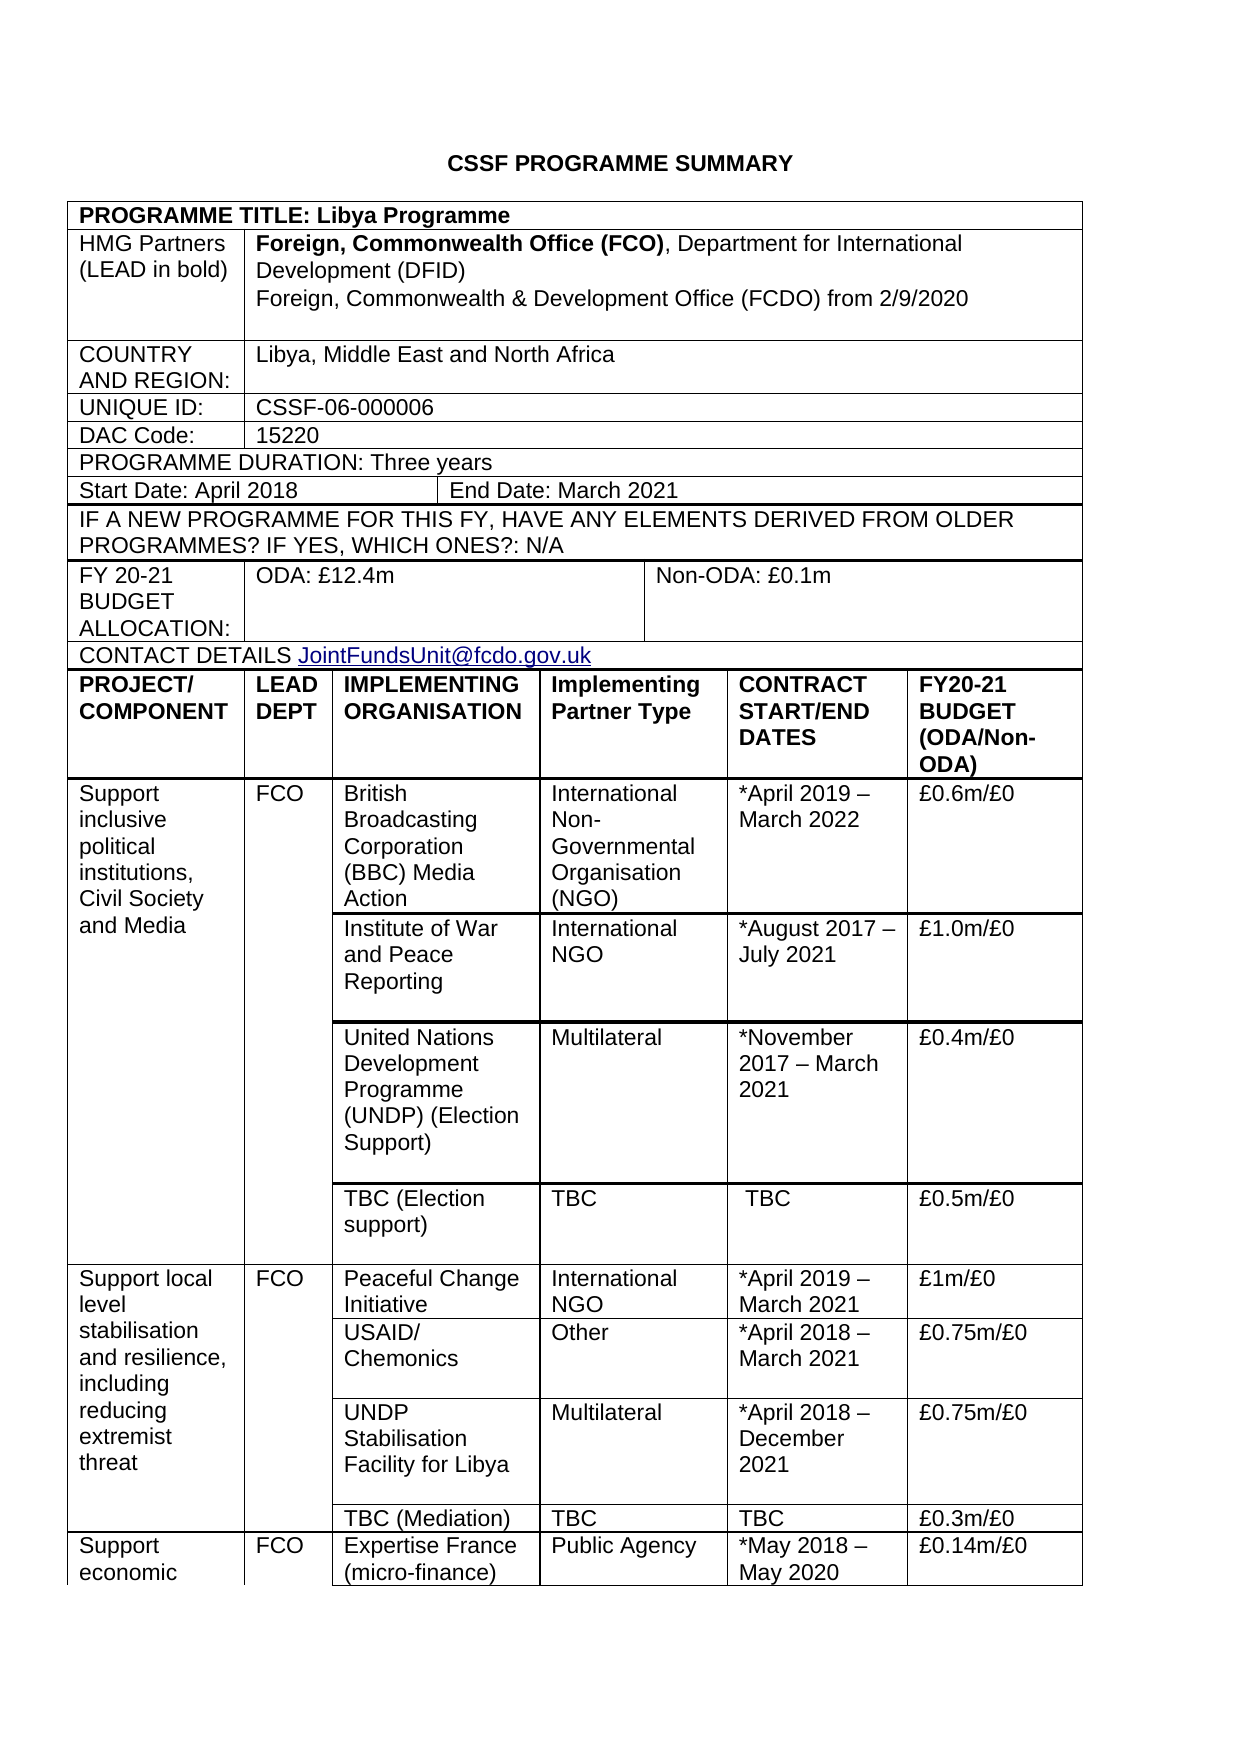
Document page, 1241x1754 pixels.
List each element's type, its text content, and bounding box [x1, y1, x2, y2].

table_cell *April 2018 – December 2021 [728, 1399, 907, 1504]
table_cell *April 2019 – March 2022 [728, 780, 907, 912]
table_cell FY20-21 BUDGET (ODA/Non-ODA) [908, 671, 1082, 777]
table_cell *November 2017 – March 2021 [728, 1024, 907, 1182]
table_cell *May 2018 – May 2020 [728, 1533, 907, 1585]
table_cell Support local level stabilisation and resilience, including reducing extremist threat [68, 1265, 244, 1531]
table_cell United Nations Development Programme (UNDP) (Election Support) [333, 1024, 539, 1182]
table_cell *April 2018 – March 2021 [728, 1319, 907, 1398]
table_cell International NGO [541, 915, 727, 1020]
table_cell Support economic [68, 1533, 244, 1585]
table_cell £0.14m/£0 [908, 1533, 1082, 1585]
table_cell £0.3m/£0 [908, 1505, 1082, 1531]
table_cell LEAD DEPT [245, 671, 332, 777]
table_cell FY 20-21 BUDGET ALLOCATION: [68, 562, 244, 641]
table_cell Institute of War and Peace Reporting [333, 915, 539, 1020]
table_cell £1m/£0 [908, 1265, 1082, 1317]
table_cell IF A NEW PROGRAMME FOR THIS FY, HAVE ANY ELEMENTS DERIVED FROM OLDER PROGRAMMES? IF YES, WHICH ONES?: N/A [68, 506, 1082, 559]
table_cell International Non-Governmental Organisation (NGO) [541, 780, 727, 912]
table_cell PROGRAMME DURATION: Three years [68, 449, 1082, 476]
table_cell £0.75m/£0 [908, 1399, 1082, 1504]
table_cell Non-ODA: £0.1m [645, 562, 1082, 641]
table_cell TBC [541, 1185, 727, 1264]
table_cell USAID/Chemonics [333, 1319, 539, 1398]
table_cell International NGO [541, 1265, 727, 1317]
table_cell £0.4m/£0 [908, 1024, 1082, 1182]
table_cell Start Date: April 2018 [68, 477, 437, 503]
table_cell Foreign, Commonwealth Office (FCO), Department for International Development (DFID) Foreign, Commonwealth & Development Office (FCDO) from 2/9/2020 [245, 230, 1082, 339]
table_cell Other [541, 1319, 727, 1398]
table_cell £0.75m/£0 [908, 1319, 1082, 1398]
table_cell HMG Partners (LEAD in bold) [68, 230, 244, 339]
table_cell Support inclusive political institutions, Civil Society and Media [68, 780, 244, 1264]
table_cell £0.6m/£0 [908, 780, 1082, 912]
table_cell UNIQUE ID: [68, 394, 244, 421]
table_cell CSSF-06-000006 [245, 394, 1082, 421]
table_cell £0.5m/£0 [908, 1185, 1082, 1264]
table_cell £1.0m/£0 [908, 915, 1082, 1020]
text CSSF PROGRAMME SUMMARY [112, 150, 1128, 176]
table_cell COUNTRY AND REGION: [68, 341, 244, 393]
table_cell 15220 [245, 422, 1082, 448]
table_cell Multilateral [541, 1024, 727, 1182]
table_cell Expertise France (micro-finance) [333, 1533, 539, 1585]
table_cell End Date: March 2021 [438, 477, 1082, 503]
table_cell DAC Code: [68, 422, 244, 448]
table_cell Public Agency [541, 1533, 727, 1585]
table_header PROGRAMME TITLE: Libya Programme [68, 202, 1082, 228]
table_cell FCO [245, 1533, 332, 1585]
table_cell *April 2019 – March 2021 [728, 1265, 907, 1317]
table_cell TBC (Election support) [333, 1185, 539, 1264]
table_cell PROJECT/ COMPONENT [68, 671, 244, 777]
table_cell Libya, Middle East and North Africa [245, 341, 1082, 393]
table_cell *August 2017 – July 2021 [728, 915, 907, 1020]
table_cell Peaceful Change Initiative [333, 1265, 539, 1317]
table_cell CONTRACT START/END DATES [728, 671, 907, 777]
table_cell British Broadcasting Corporation (BBC) Media Action [333, 780, 539, 912]
table_cell FCO [245, 780, 332, 1264]
table_cell TBC (Mediation) [333, 1505, 539, 1531]
table_cell TBC [541, 1505, 727, 1531]
table_cell FCO [245, 1265, 332, 1531]
table_cell UNDP Stabilisation Facility for Libya [333, 1399, 539, 1504]
table_cell TBC [728, 1505, 907, 1531]
table_cell CONTACT DETAILS JointFundsUnit@fcdo.gov.uk [68, 642, 1082, 668]
table_cell TBC [728, 1185, 907, 1264]
table_cell Implementing Partner Type [541, 671, 727, 777]
table_cell IMPLEMENTING ORGANISATION [333, 671, 539, 777]
table_cell Multilateral [541, 1399, 727, 1504]
table_cell ODA: £12.4m [245, 562, 644, 641]
